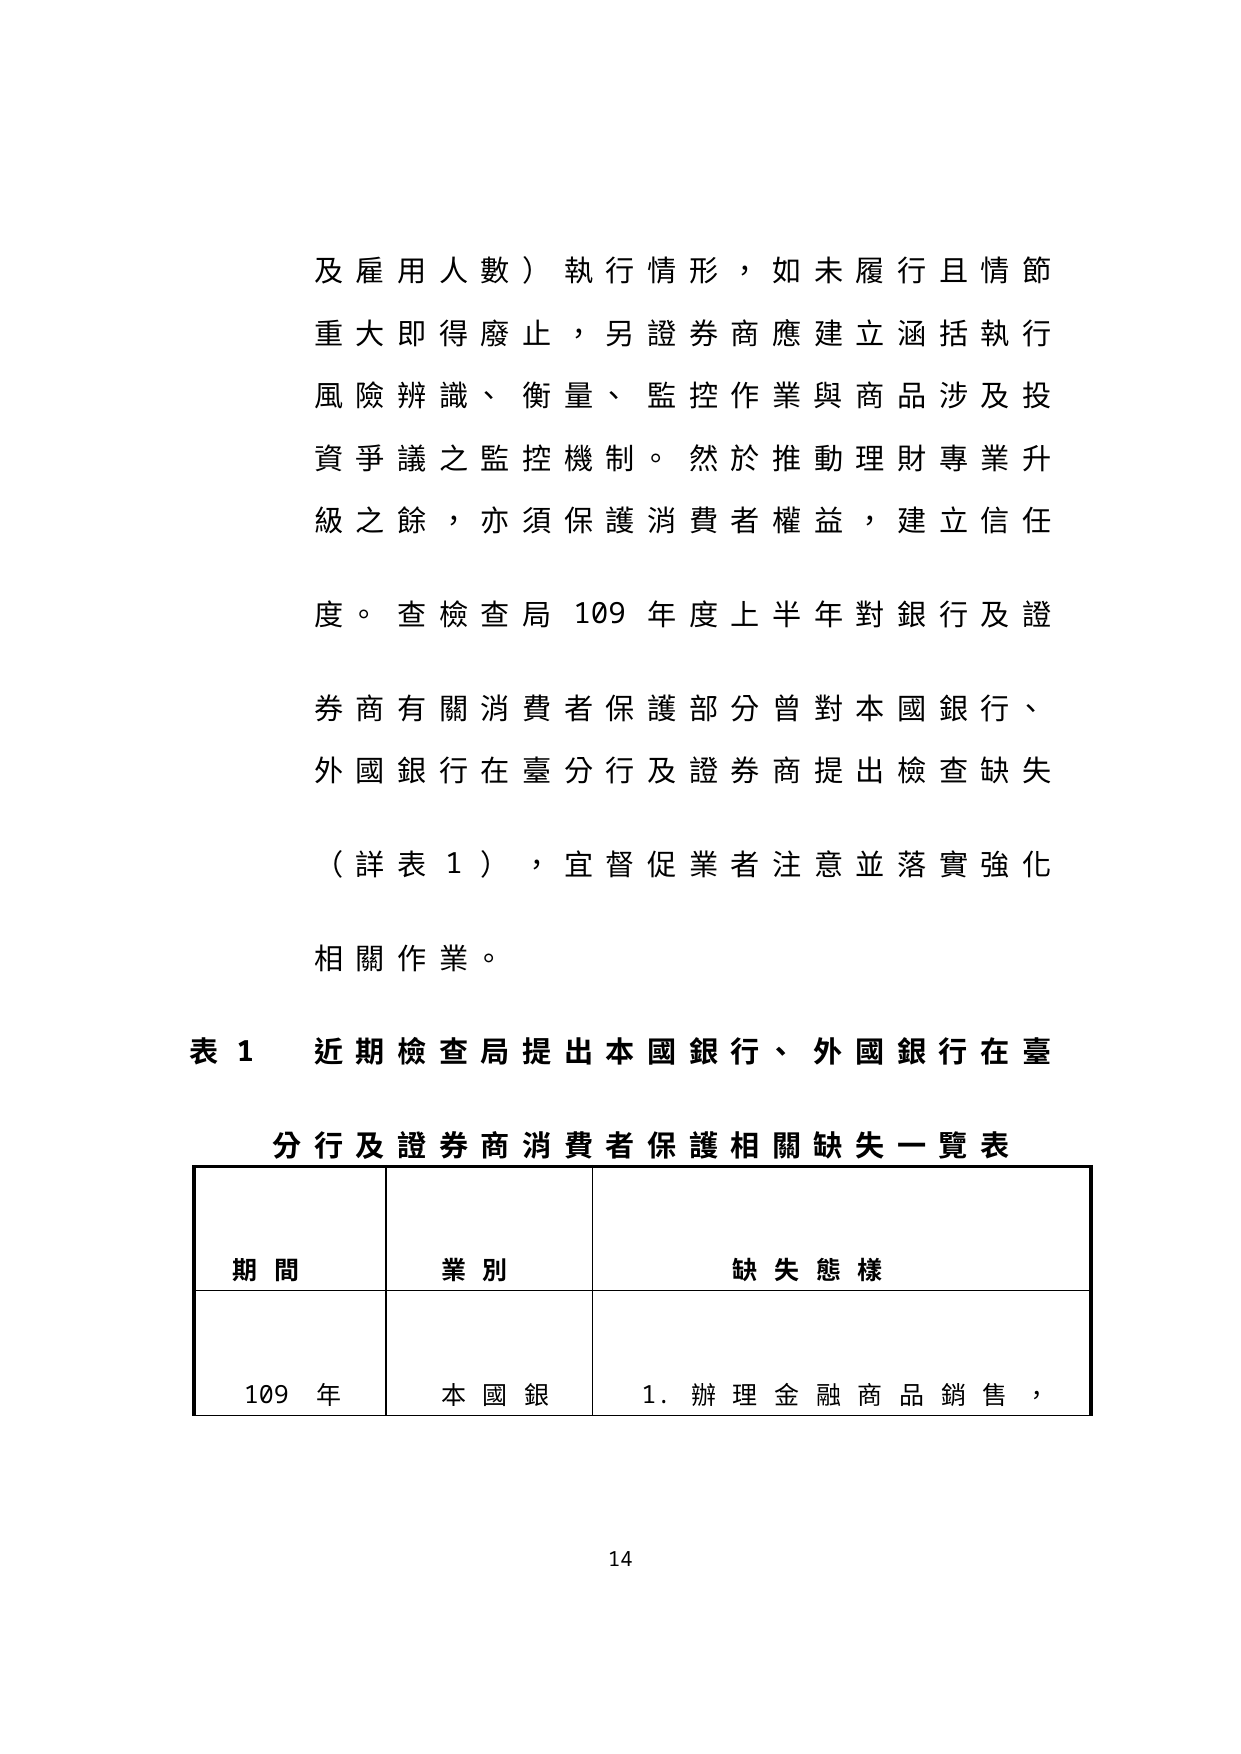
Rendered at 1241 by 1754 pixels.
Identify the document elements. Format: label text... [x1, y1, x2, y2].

text 及雇用人數）執行情形，如未履行且情節重大即得廢止，另證券商應建立涵括執行風險辨識、衡量、監控作業與商品涉及投資爭議之監控機制。然於推動理財專業升級之餘，亦須保護消費者權益，建立信任度。查檢查局109年度上半年對銀行及證券商有關消費者保護部分曾對本國銀行、外國銀行在臺分行及證券商提出檢查缺失（詳表1），宜督促業者注意並落實強化相關作業。 [271, 227, 1058, 977]
table_cell 109年 [196, 1291, 385, 1415]
table_header 期間 [196, 1168, 385, 1290]
text 表1 近期檢查局提出本國銀行、外國銀行在臺分行及證券商消費者保護相關缺失一覽表 [183, 977, 1058, 1165]
table_header 缺失態樣 [593, 1168, 1089, 1290]
table_header 業別 [387, 1168, 592, 1290]
table_cell 本國銀 [387, 1291, 592, 1415]
table_cell 辦理金融商品銷售，對客戶以貸款或提前解約定期存款方式投資信託商品或購買保險商品者，未建立內控強化措施。 辦理交易對帳（通知），未建立確認及管理機制。 財富管理業務之內部控制制度設計有欠周延，或未落實相關控管作業。 [593, 1291, 1089, 1415]
